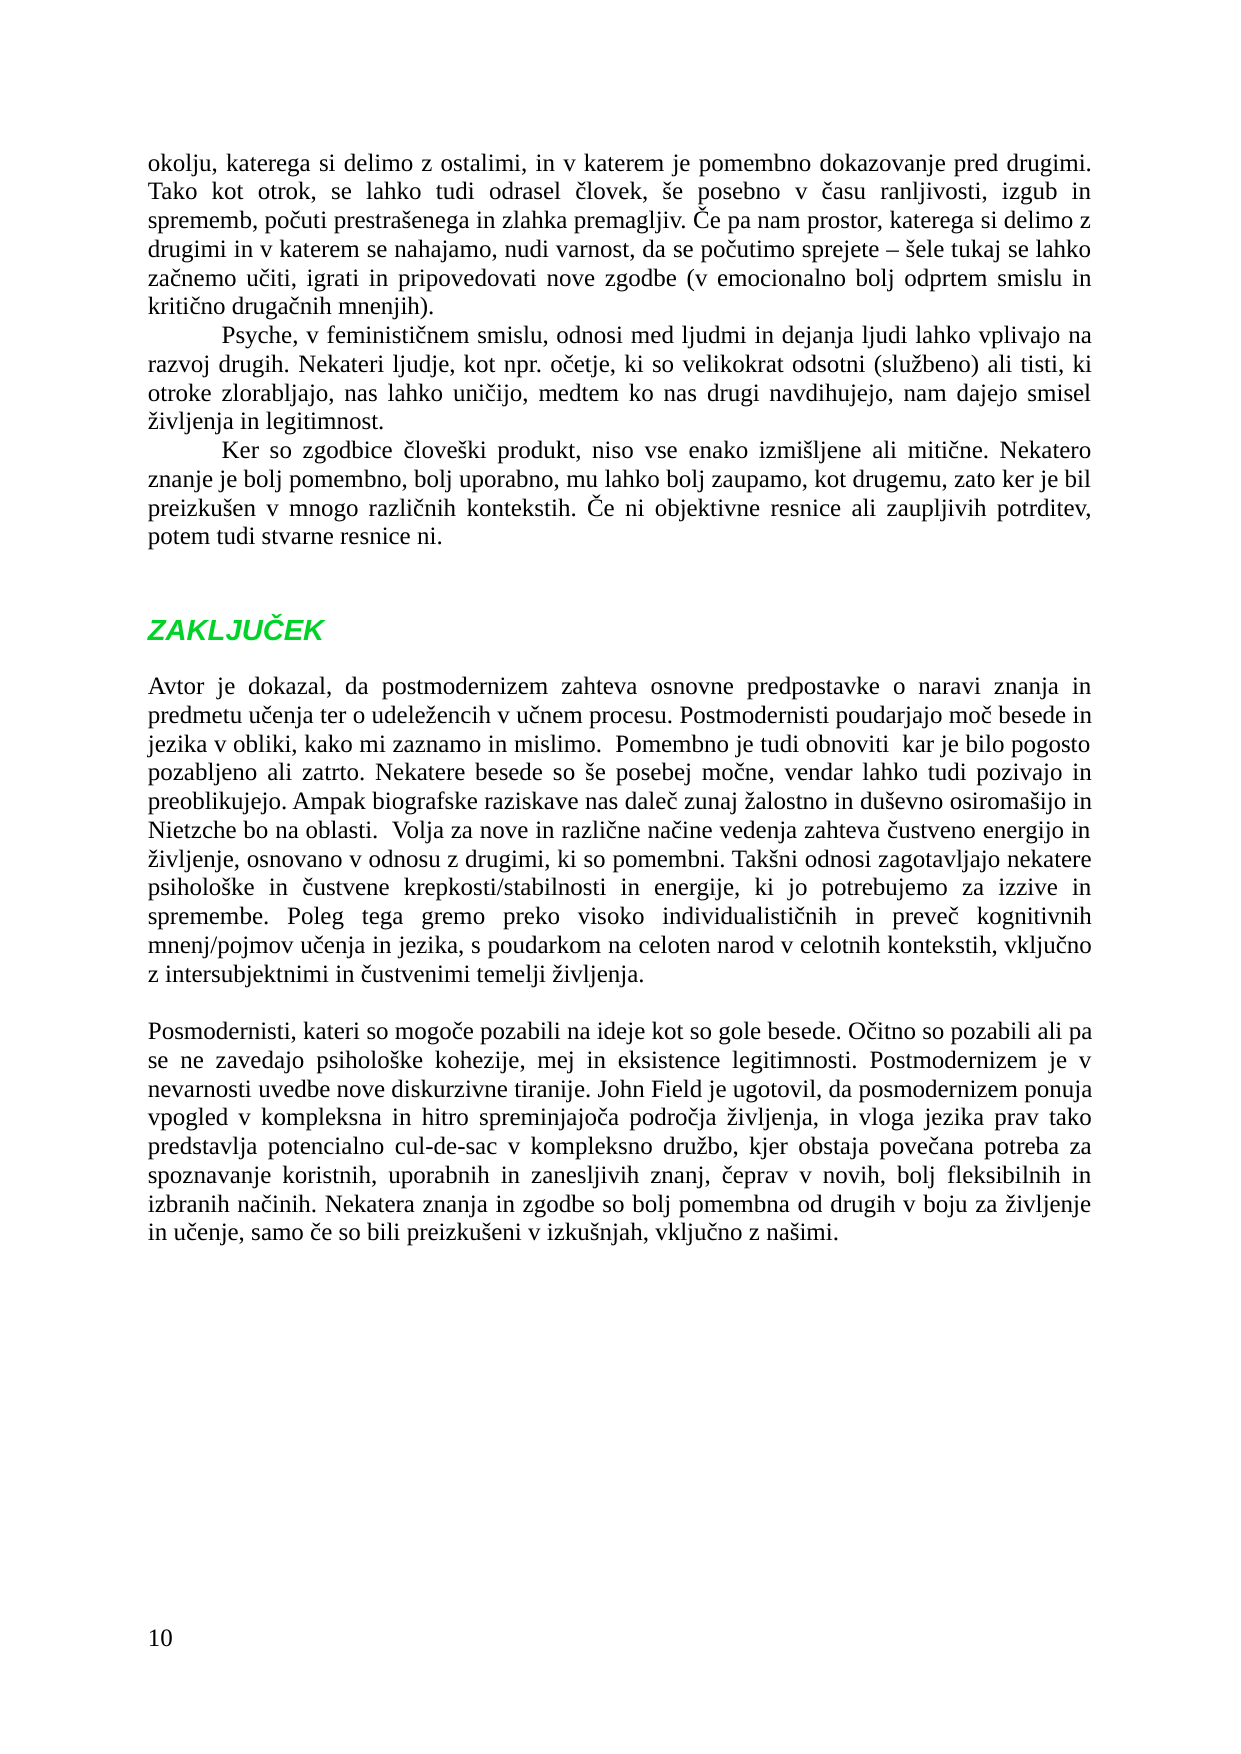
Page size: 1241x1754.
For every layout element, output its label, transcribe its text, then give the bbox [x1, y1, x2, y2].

text Psyche, v feminističnem smislu, odnosi med ljudmi in dejanja ljudi lahko vplivajo na razvoj drugih. Nekateri ljudje, kot npr. očetje, ki so velikokrat odsotni (službeno) ali tisti, ki otroke zlorabljajo, nas lahko uničijo, medtem ko nas drugi navdihujejo, nam dajejo smisel življenja in legitimnost. [148, 320, 1093, 435]
text Avtor je dokazal, da postmodernizem zahteva osnovne predpostavke o naravi znanja in predmetu učenja ter o udeležencih v učnem procesu. Postmodernisti poudarjajo moč besede in jezika v obliki, kako mi zaznamo in mislimo. Pomembno je tudi obnoviti kar je bilo pogosto pozabljeno ali zatrto. Nekatere besede so še posebej močne, vendar lahko tudi pozivajo in preoblikujejo. Ampak biografske raziskave nas daleč zunaj žalostno in duševno osiromašijo in Nietzche bo na oblasti. Volja za nove in različne načine vedenja zahteva čustveno energijo in življenje, osnovano v odnosu z drugimi, ki so pomembni. Takšni odnosi zagotavljajo nekatere psihološke in čustvene krepkosti/stabilnosti in energije, ki jo potrebujemo za izzive in spremembe. Poleg tega gremo preko visoko individualističnih in preveč kognitivnih mnenj/pojmov učenja in jezika, s poudarkom na celoten narod v celotnih kontekstih, vključno z intersubjektnimi in čustvenimi temelji življenja. [148, 671, 1093, 987]
text Posmodernisti, kateri so mogoče pozabili na ideje kot so gole besede. Očitno so pozabili ali pa se ne zavedajo psihološke kohezije, mej in eksistence legitimnosti. Postmodernizem je v nevarnosti uvedbe nove diskurzivne tiranije. John Field je ugotovil, da posmodernizem ponuja vpogled v kompleksna in hitro spreminjajoča področja življenja, in vloga jezika prav tako predstavlja potencialno cul-de-sac v kompleksno družbo, kjer obstaja povečana potreba za spoznavanje koristnih, uporabnih in zanesljivih znanj, čeprav v novih, bolj fleksibilnih in izbranih načinih. Nekatera znanja in zgodbe so bolj pomembna od drugih v boju za življenje in učenje, samo če so bili preizkušeni v izkušnjah, vključno z našimi. [148, 1016, 1093, 1246]
text okolju, katerega si delimo z ostalimi, in v katerem je pomembno dokazovanje pred drugimi. Tako kot otrok, se lahko tudi odrasel človek, še posebno v času ranljivosti, izgub in sprememb, počuti prestrašenega in zlahka premagljiv. Če pa nam prostor, katerega si delimo z drugimi in v katerem se nahajamo, nudi varnost, da se počutimo sprejete – šele tukaj se lahko začnemo učiti, igrati in pripovedovati nove zgodbe (v emocionalno bolj odprtem smislu in kritično drugačnih mnenjih). [148, 148, 1093, 320]
text Ker so zgodbice človeški produkt, niso vse enako izmišljene ali mitične. Nekatero znanje je bolj pomembno, bolj uporabno, mu lahko bolj zaupamo, kot drugemu, zato ker je bil preizkušen v mnogo različnih kontekstih. Če ni objektivne resnice ali zaupljivih potrditev, potem tudi stvarne resnice ni. [148, 435, 1093, 550]
subtitle ZAKLJUČEK [148, 613, 1093, 646]
